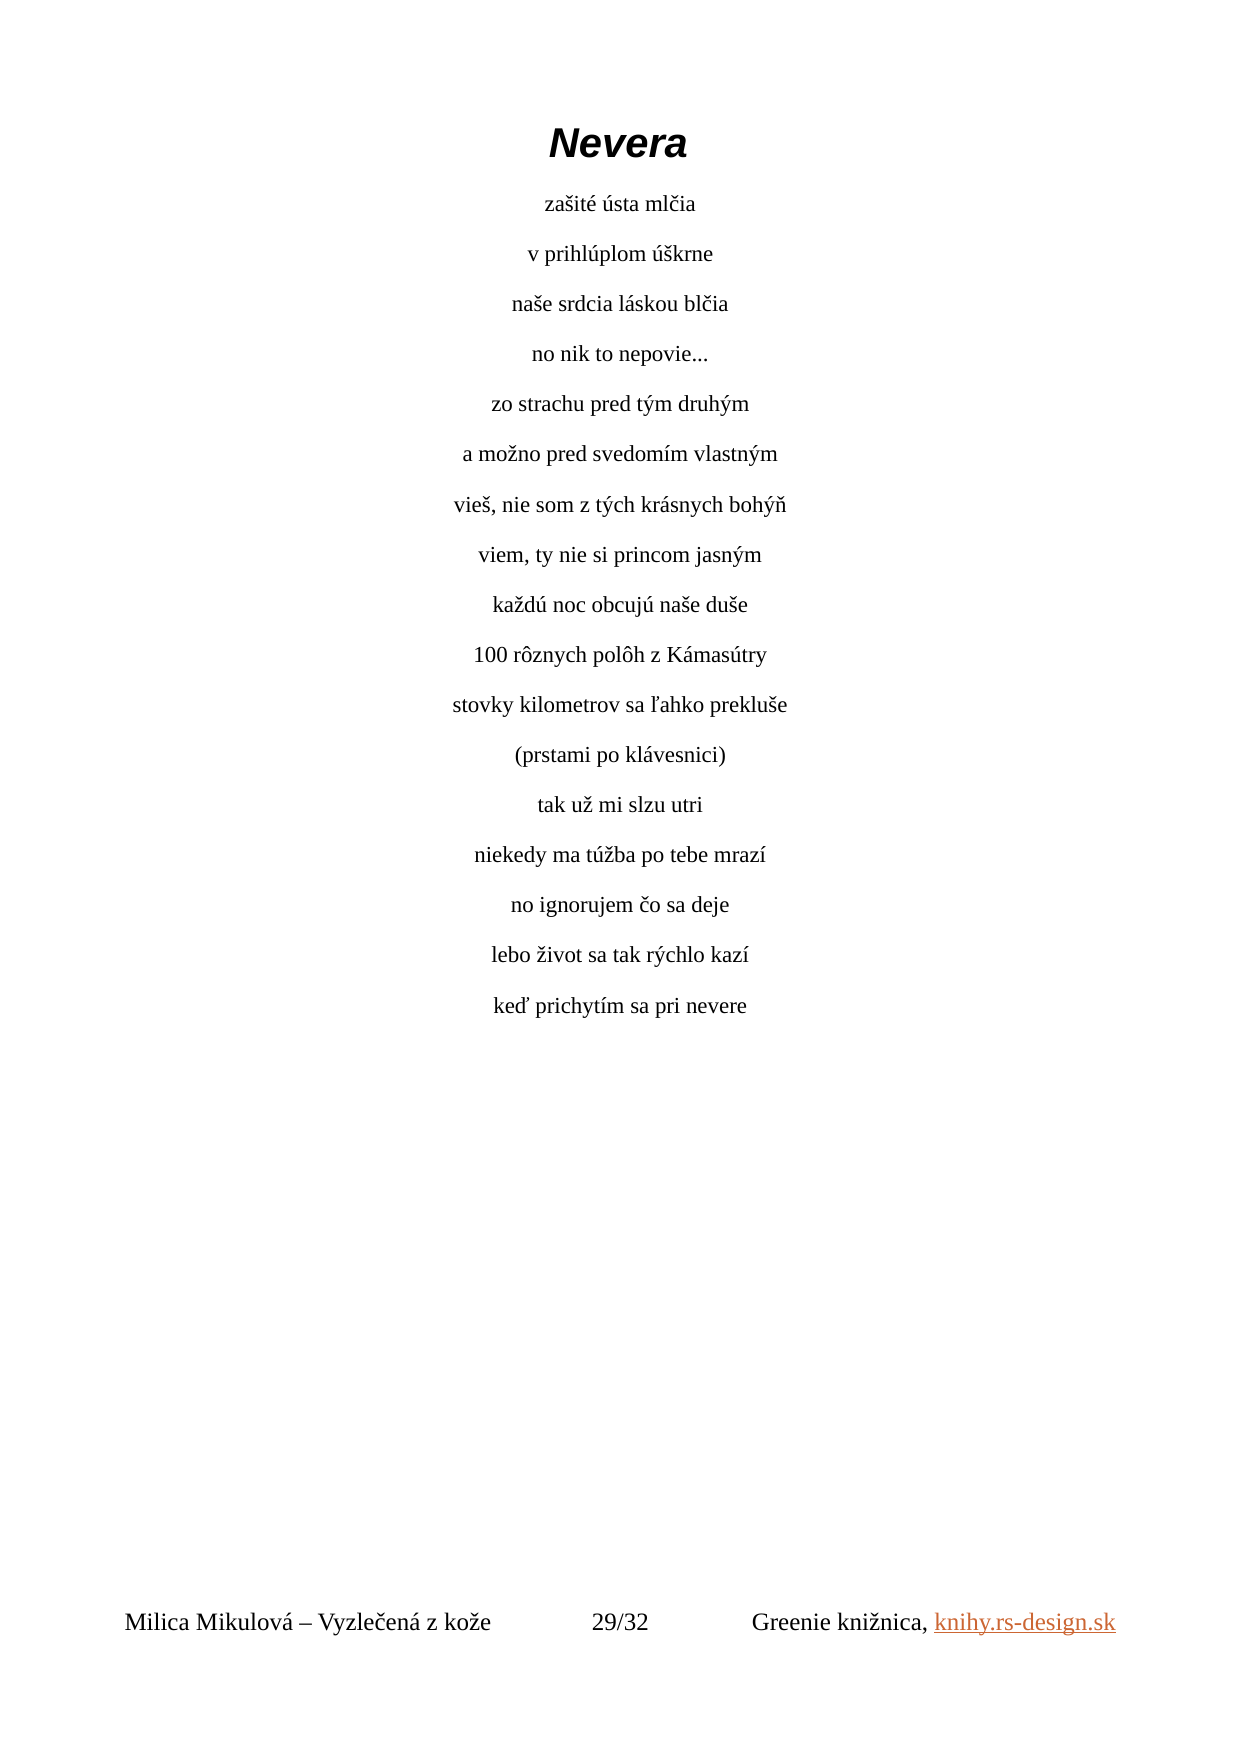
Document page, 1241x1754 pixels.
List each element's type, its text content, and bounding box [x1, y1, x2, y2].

text naše srdcia láskou blčia [118, 290, 1122, 317]
text a možno pred svedomím vlastným [118, 441, 1122, 467]
text zo strachu pred tým druhým [118, 390, 1122, 417]
text no ignorujem čo sa deje [118, 891, 1122, 918]
text keď prichytím sa pri nevere [118, 992, 1122, 1018]
subtitle Nevera [118, 118, 1122, 166]
text 100 rôznych polôh z Kámasútry [118, 641, 1122, 667]
text niekedy ma túžba po tebe mrazí [118, 841, 1122, 868]
text lebo život sa tak rýchlo kazí [118, 942, 1122, 968]
text tak už mi slzu utri [118, 791, 1122, 818]
text vieš, nie som z tých krásnych bohýň [118, 491, 1122, 517]
text v prihlúplom úškrne [118, 240, 1122, 266]
text každú noc obcujú naše duše [118, 591, 1122, 617]
text zašité ústa mlčia [118, 190, 1122, 216]
text viem, ty nie si princom jasným [118, 541, 1122, 567]
text no nik to nepovie... [118, 340, 1122, 367]
text stovky kilometrov sa ľahko prekluše [118, 691, 1122, 717]
text (prstami po klávesnici) [118, 741, 1122, 767]
